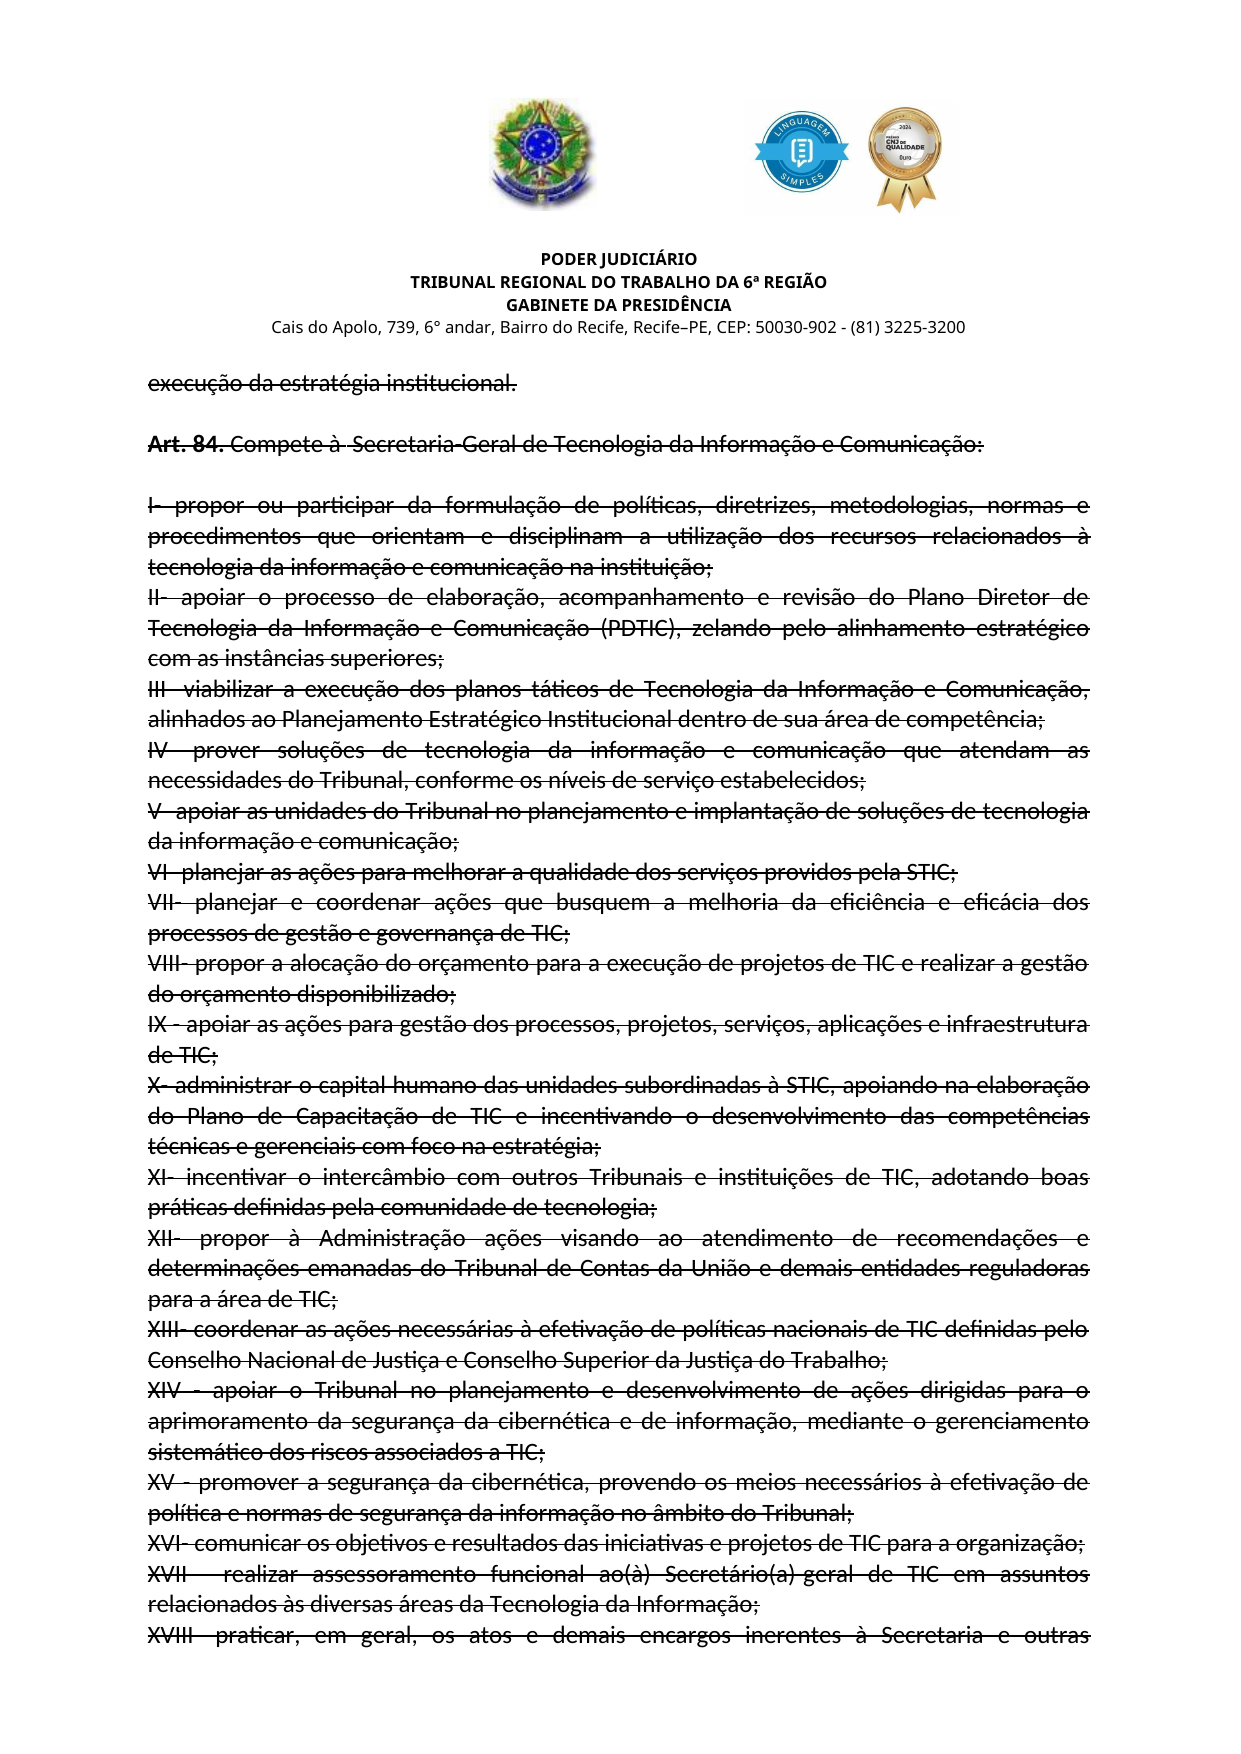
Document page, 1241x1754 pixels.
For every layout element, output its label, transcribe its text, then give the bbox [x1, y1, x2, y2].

text II- apoiar o processo de elaboração, acompanhamento e revisão do Plano Diretor de Tecnologia da Informação e Comunicação (PDTIC), zelando pelo alinhamento estratégico com as instâncias superiores; [147, 599, 1090, 628]
text XVIII- praticar, em geral, os atos e demais encargos inerentes à Secretaria e outras atribuições que lhe sejam delegadas. [147, 1619, 1090, 1635]
text XII- propor à Administração ações visando ao atendimento de recomendações e determinações emanadas do Tribunal de Contas da União e demais entidades reguladoras para a área de TIC; [147, 1240, 1090, 1269]
text IX - apoiar as ações para gestão dos processos, projetos, serviços, aplicações e infraestrutura de TIC; [147, 1026, 1090, 1069]
text XI- incentivar o intercâmbio com outros Tribunais e instituições de TIC, adotando boas práticas definidas pela comunidade de tecnologia; [147, 1179, 1090, 1222]
text VII- planejar e coordenar ações que busquem a melhoria da eficiência e eficácia dos processos de gestão e governança de TIC; [147, 904, 1090, 947]
text IV- prover soluções de tecnologia da informação e comunicação que atendam as necessidades do Tribunal, conforme os níveis de serviço estabelecidos; [147, 751, 1090, 795]
text X- administrar o capital humano das unidades subordinadas à STIC, apoiando na elaboração do Plano de Capacitação de TIC e incentivando o desenvolvimento das competências técnicas e gerenciais com foco na estratégia; [147, 1088, 1090, 1116]
text XIV - apoiar o Tribunal no planejamento e desenvolvimento de ações dirigidas para o aprimoramento da segurança da cibernética e de informação, mediante o gerenciamento sistemático dos riscos associados a TIC; [147, 1423, 1090, 1466]
text XII- propor à Administração ações visando ao atendimento de recomendações e determinações emanadas do Tribunal de Contas da União e demais entidades reguladoras para a área de TIC; [147, 1222, 1090, 1239]
text I- propor ou participar da formulação de políticas, diretrizes, metodologias, normas e procedimentos que orientam e disciplinam a utilização dos recursos relacionados à tecnologia da informação e comunicação na instituição; [147, 537, 1090, 581]
text XIV - apoiar o Tribunal no planejamento e desenvolvimento de ações dirigidas para o aprimoramento da segurança da cibernética e de informação, mediante o gerenciamento sistemático dos riscos associados a TIC; [147, 1375, 1090, 1391]
text XVII - realizar assessoramento funcional ao(à) Secretário(a)-geral de TIC em assuntos relacionados às diversas áreas da Tecnologia da Informação; [147, 1558, 1090, 1574]
text Art. 84. Compete à Secretaria-Geral de Tecnologia da Informação e Comunicação: [147, 428, 1090, 459]
text II- apoiar o processo de elaboração, acompanhamento e revisão do Plano Diretor de Tecnologia da Informação e Comunicação (PDTIC), zelando pelo alinhamento estratégico com as instâncias superiores; [147, 629, 1090, 673]
text Art. 83. A Secretaria-Geral de Tecnologia da Informação e Comunicação (SGTIC) é unidade de apoio administrativo do Tribunal Regional do Trabalho da 6ª Região, que tem como objetivo principal planejar e coordenar as ações relacionadas à aplicação da tecnologia da informação e comunicação no intuito de dotar o Tribunal de soluções voltadas para a execução da estratégia institucional. [147, 367, 1090, 398]
text V- apoiar as unidades do Tribunal no planejamento e implantação de soluções de tecnologia da informação e comunicação; [147, 795, 1090, 811]
text VIII- propor a alocação do orçamento para a execução de projetos de TIC e realizar a gestão do orçamento disponibilizado; [147, 947, 1090, 1008]
text X- administrar o capital humano das unidades subordinadas à STIC, apoiando na elaboração do Plano de Capacitação de TIC e incentivando o desenvolvimento das competências técnicas e gerenciais com foco na estratégia; [147, 1117, 1090, 1161]
text III- viabilizar a execução dos planos táticos de Tecnologia da Informação e Comunicação, alinhados ao Planejamento Estratégico Institucional dentro de sua área de competência; [147, 673, 1090, 689]
text XV - promover a segurança da cibernética, provendo os meios necessários à efetivação de política e normas de segurança da informação no âmbito do Tribunal; [147, 1484, 1090, 1527]
text XII- propor à Administração ações visando ao atendimento de recomendações e determinações emanadas do Tribunal de Contas da União e demais entidades reguladoras para a área de TIC; [147, 1270, 1090, 1314]
text XVIII- praticar, em geral, os atos e demais encargos inerentes à Secretaria e outras atribuições que lhe sejam delegadas. [147, 1637, 1090, 1649]
text II- apoiar o processo de elaboração, acompanhamento e revisão do Plano Diretor de Tecnologia da Informação e Comunicação (PDTIC), zelando pelo alinhamento estratégico com as instâncias superiores; [147, 581, 1090, 598]
text XI- incentivar o intercâmbio com outros Tribunais e instituições de TIC, adotando boas práticas definidas pela comunidade de tecnologia; [147, 1161, 1090, 1178]
text XV - promover a segurança da cibernética, provendo os meios necessários à efetivação de política e normas de segurança da informação no âmbito do Tribunal; [147, 1466, 1090, 1483]
text III- viabilizar a execução dos planos táticos de Tecnologia da Informação e Comunicação, alinhados ao Planejamento Estratégico Institucional dentro de sua área de competência; [147, 690, 1090, 734]
text XVI- comunicar os objetivos e resultados das iniciativas e projetos de TIC para a organização; [147, 1527, 1090, 1558]
text XVII - realizar assessoramento funcional ao(à) Secretário(a)-geral de TIC em assuntos relacionados às diversas áreas da Tecnologia da Informação; [147, 1576, 1090, 1619]
text IV- prover soluções de tecnologia da informação e comunicação que atendam as necessidades do Tribunal, conforme os níveis de serviço estabelecidos; [147, 734, 1090, 750]
text XIV - apoiar o Tribunal no planejamento e desenvolvimento de ações dirigidas para o aprimoramento da segurança da cibernética e de informação, mediante o gerenciamento sistemático dos riscos associados a TIC; [147, 1393, 1090, 1422]
text VI- planejar as ações para melhorar a qualidade dos serviços providos pela STIC; [147, 856, 1090, 886]
text X- administrar o capital humano das unidades subordinadas à STIC, apoiando na elaboração do Plano de Capacitação de TIC e incentivando o desenvolvimento das competências técnicas e gerenciais com foco na estratégia; [147, 1069, 1090, 1086]
text VII- planejar e coordenar ações que busquem a melhoria da eficiência e eficácia dos processos de gestão e governança de TIC; [147, 886, 1090, 903]
text XIII- coordenar as ações necessárias à efetivação de políticas nacionais de TIC definidas pelo Conselho Nacional de Justiça e Conselho Superior da Justiça do Trabalho; [147, 1314, 1090, 1375]
text V- apoiar as unidades do Tribunal no planejamento e implantação de soluções de tecnologia da informação e comunicação; [147, 812, 1090, 856]
text I- propor ou participar da formulação de políticas, diretrizes, metodologias, normas e procedimentos que orientam e disciplinam a utilização dos recursos relacionados à tecnologia da informação e comunicação na instituição; [147, 489, 1090, 506]
text IX - apoiar as ações para gestão dos processos, projetos, serviços, aplicações e infraestrutura de TIC; [147, 1008, 1090, 1025]
text I- propor ou participar da formulação de políticas, diretrizes, metodologias, normas e procedimentos que orientam e disciplinam a utilização dos recursos relacionados à tecnologia da informação e comunicação na instituição; [147, 507, 1090, 536]
